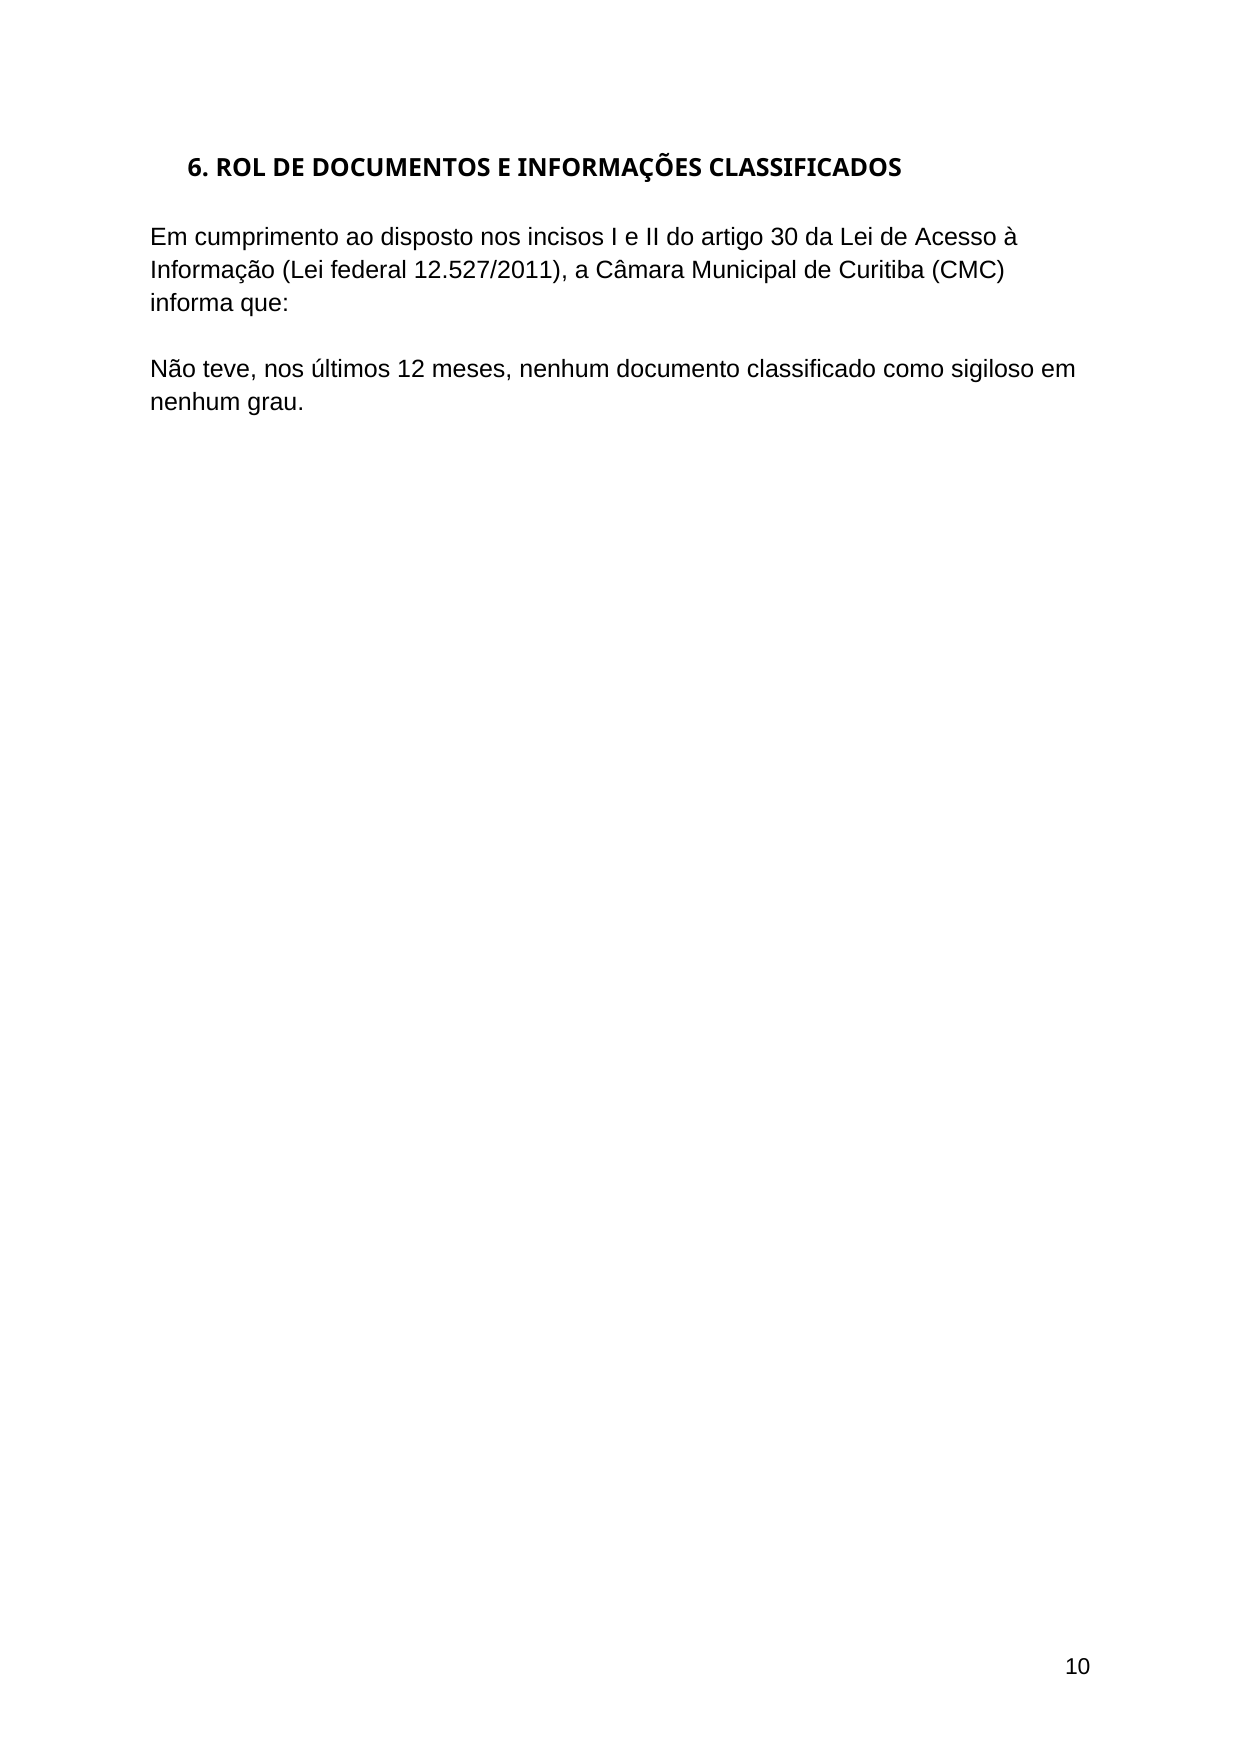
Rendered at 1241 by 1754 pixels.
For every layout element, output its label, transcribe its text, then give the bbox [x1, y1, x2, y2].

text Não teve, nos últimos 12 meses, nenhum documento classificado como sigiloso em nenhum grau. [150, 354, 1090, 416]
text Em cumprimento ao disposto nos incisos I e II do artigo 30 da Lei de Acesso à Informação (Lei federal 12.527/2011), a Câmara Municipal de Curitiba (CMC) informa que: [150, 189, 1090, 317]
subtitle 6. ROL DE DOCUMENTOS E INFORMAÇÕES CLASSIFICADOS [187, 150, 1090, 184]
